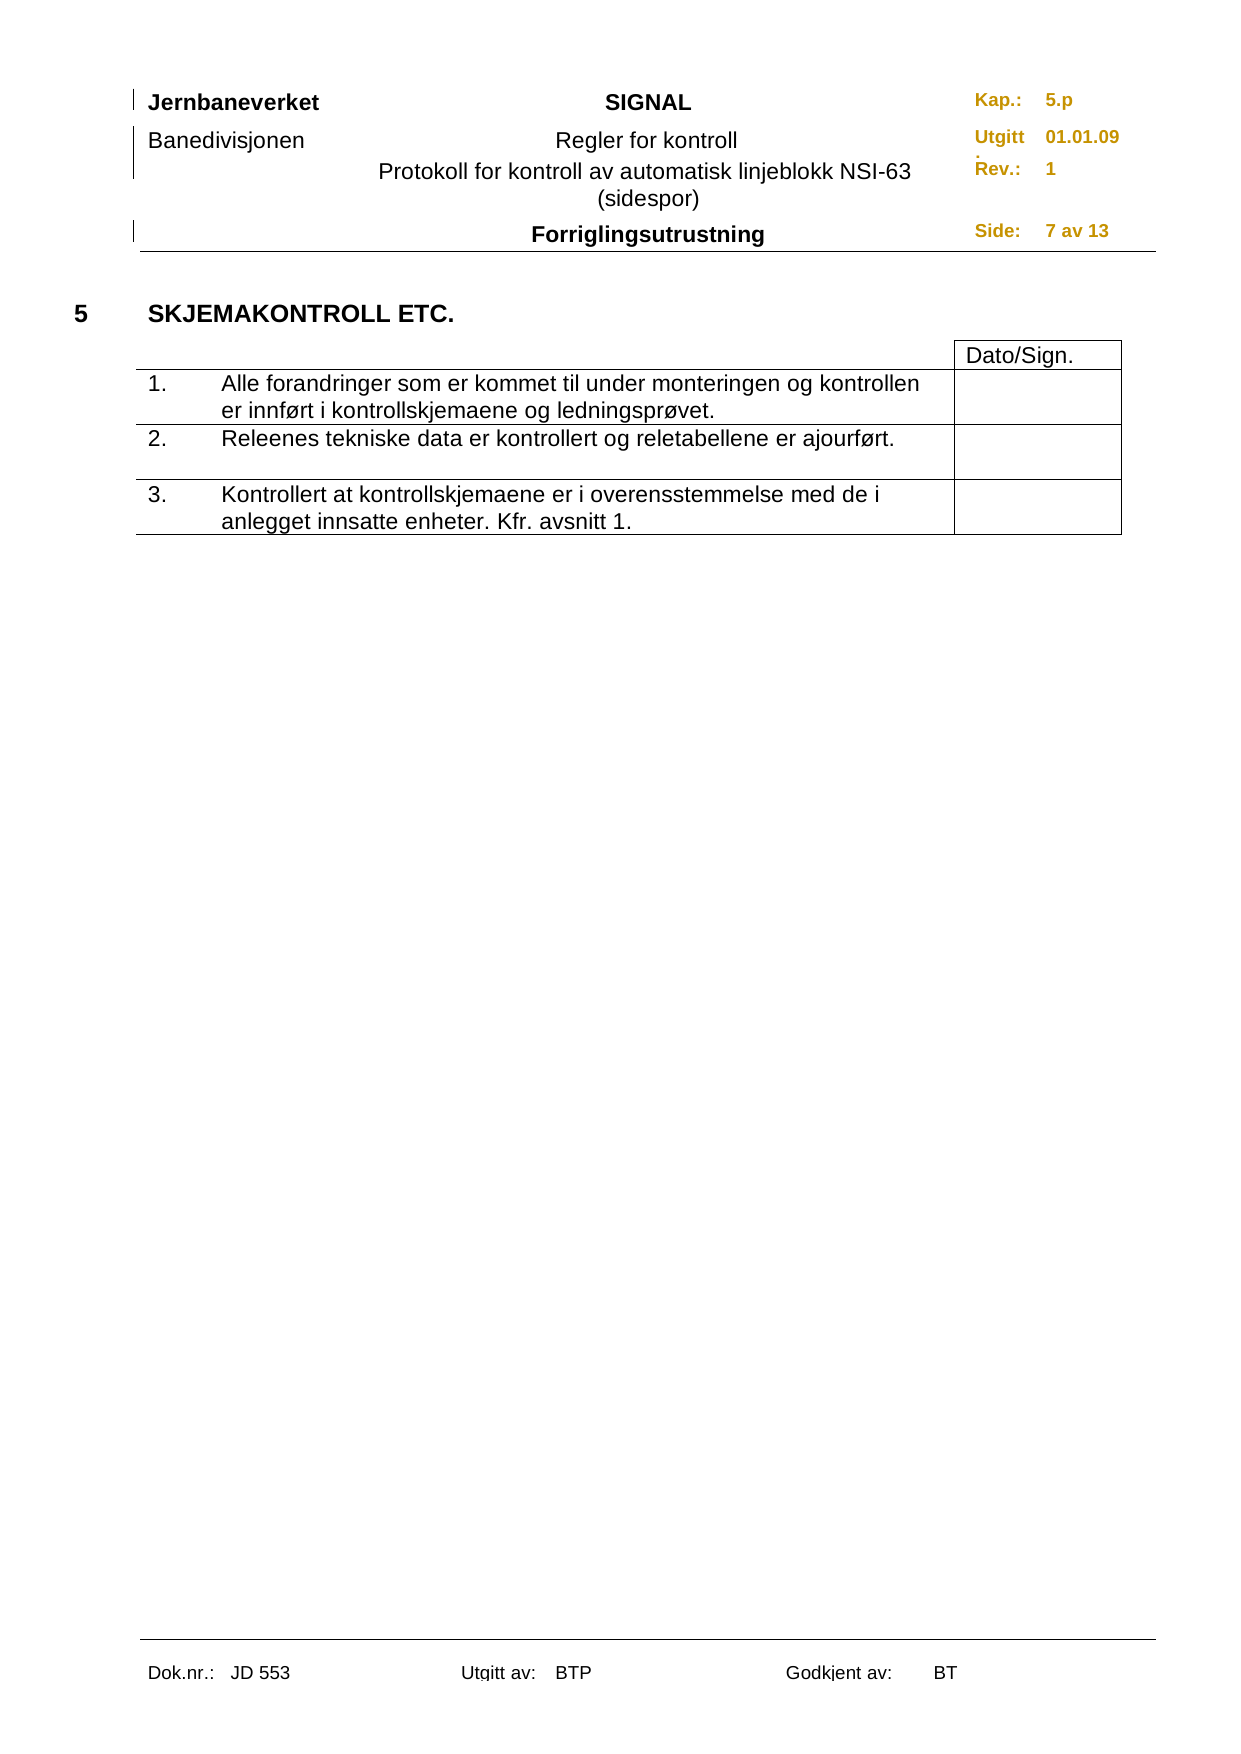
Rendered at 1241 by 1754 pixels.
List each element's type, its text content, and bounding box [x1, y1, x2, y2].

table_cell 3. [136, 480, 210, 534]
table_cell 2. [136, 425, 210, 479]
table_cell [955, 370, 1121, 424]
table_cell Releenes tekniske data er kontrollert og reletabellene er ajourført. [210, 425, 954, 479]
table_header Dato/Sign. [955, 341, 1121, 368]
table_header [210, 340, 954, 368]
table_cell 1. [136, 370, 210, 424]
table_cell Kontrollert at kontrollskjemaene er i overensstemmelse med de i anlegget innsatte enheter. Kfr. avsnitt 1. [210, 480, 954, 534]
subtitle SKJEMAKONTROLL ETC. [74, 299, 1152, 328]
table_cell [955, 480, 1121, 534]
table_cell [955, 425, 1121, 479]
table_cell Alle forandringer som er kommet til under monteringen og kontrollen er innført i kontrollskjemaene og ledningsprøvet. [210, 370, 954, 424]
table_header [136, 340, 210, 368]
